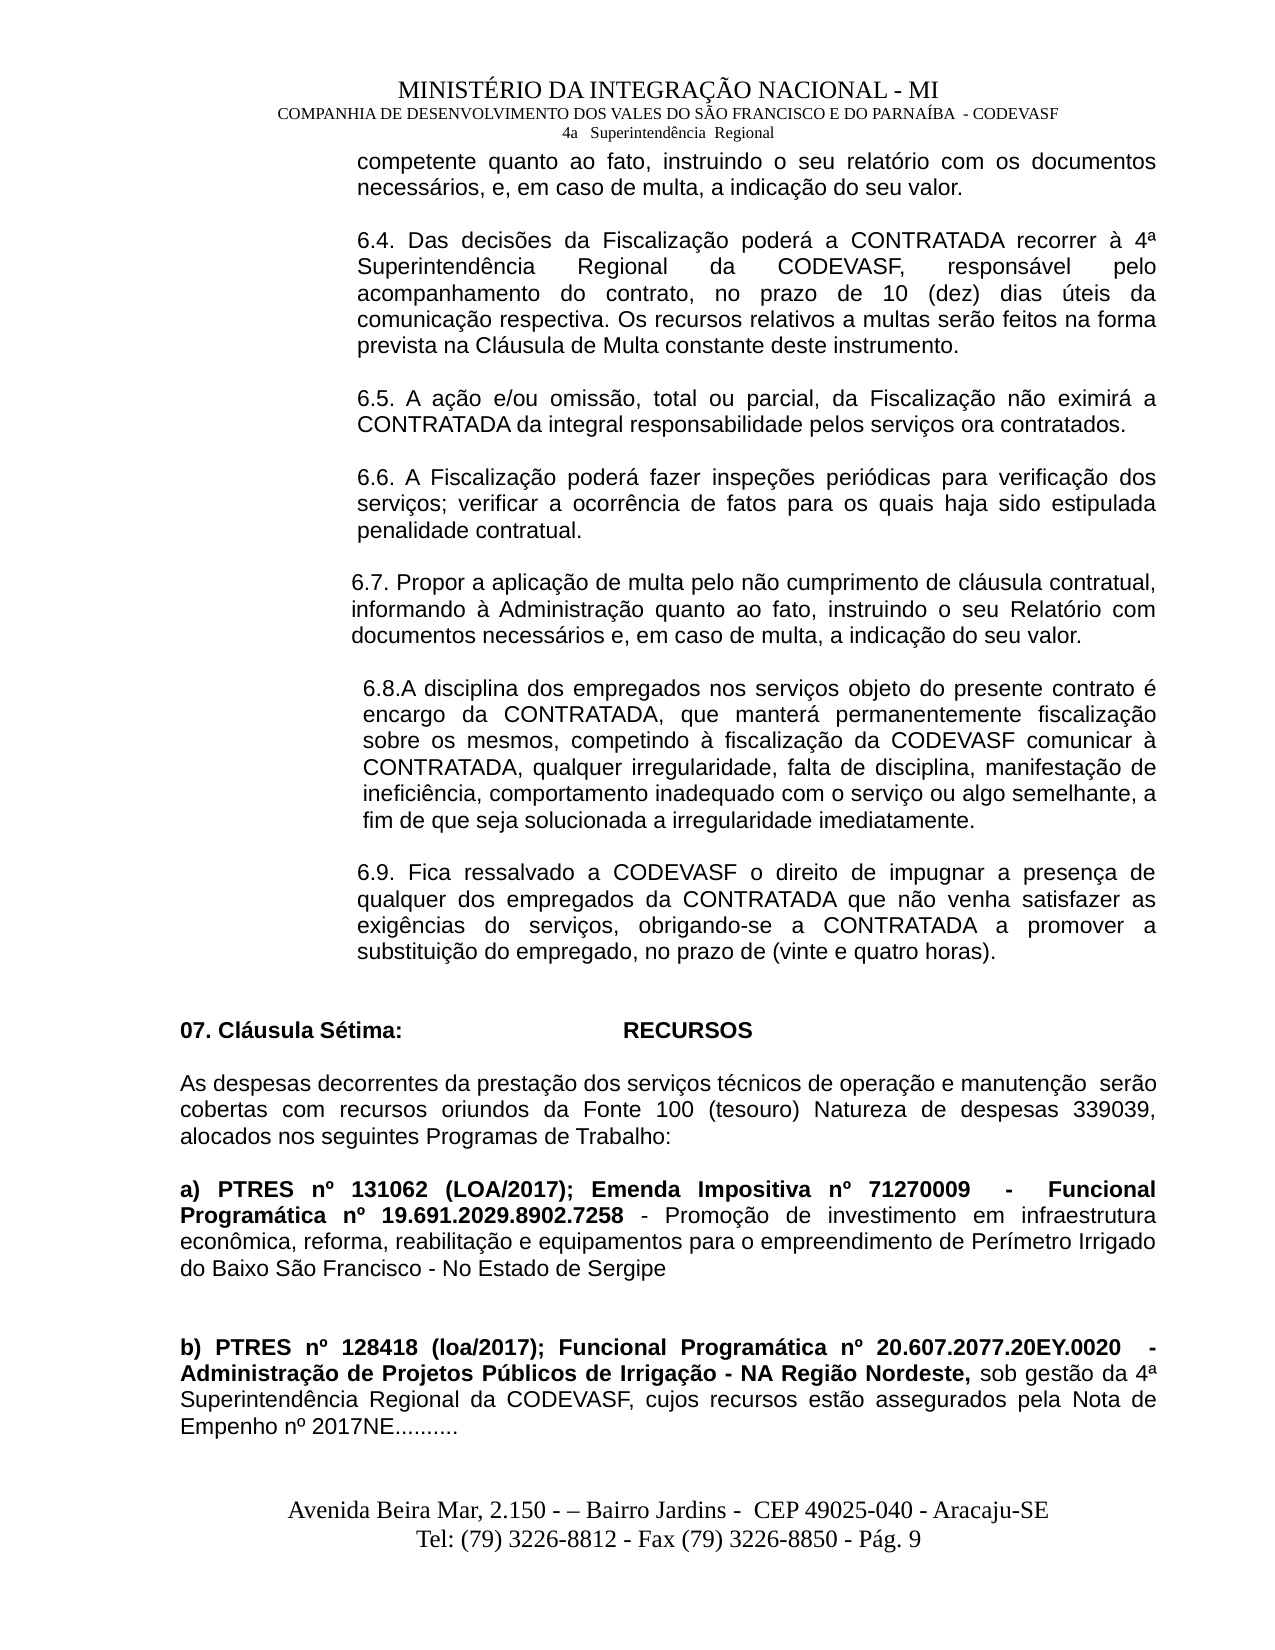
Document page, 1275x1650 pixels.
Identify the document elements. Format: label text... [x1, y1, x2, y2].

text 6.6. A Fiscalização poderá fazer inspeções periódicas para verificação dos serviços; verificar a ocorrência de fatos para os quais haja sido estipulada penalidade contratual. [357, 464, 1157, 543]
text a) PTRES nº 131062 (LOA/2017); Emenda Impositiva nº 71270009 - Funcional Programática nº 19.691.2029.8902.7258 - Promoção de investimento em infraestrutura econômica, reforma, reabilitação e equipamentos para o empreendimento de Perímetro Irrigado do Baixo São Francisco - No Estado de Sergipe [180, 1176, 1157, 1281]
text 6.7. Propor a aplicação de multa pelo não cumprimento de cláusula contratual, informando à Administração quanto ao fato, instruindo o seu Relatório com documentos necessários e, em caso de multa, a indicação do seu valor. [351, 569, 1157, 648]
text 6.5. A ação e/ou omissão, total ou parcial, da Fiscalização não eximirá a CONTRATADA da integral responsabilidade pelos serviços ora contratados. [357, 385, 1157, 438]
text As despesas decorrentes da prestação dos serviços técnicos de operação e manutenção serão cobertas com recursos oriundos da Fonte 100 (tesouro) Natureza de despesas 339039, alocados nos seguintes Programas de Trabalho: [180, 1070, 1157, 1149]
text 6.9. Fica ressalvado a CODEVASF o direito de impugnar a presença de qualquer dos empregados da CONTRATADA que não venha satisfazer as exigências do serviços, obrigando-se a CONTRATADA a promover a substituição do empregado, no prazo de (vinte e quatro horas). [357, 859, 1157, 965]
text competente quanto ao fato, instruindo o seu relatório com os documentos necessários, e, em caso de multa, a indicação do seu valor. [357, 148, 1157, 200]
text 6.8.A disciplina dos empregados nos serviços objeto do presente contrato é encargo da CONTRATADA, que manterá permanentemente fiscalização sobre os mesmos, competindo à fiscalização da CODEVASF comunicar à CONTRATADA, qualquer irregularidade, falta de disciplina, manifestação de ineficiência, comportamento inadequado com o serviço ou algo semelhante, a fim de que seja solucionada a irregularidade imediatamente. [363, 675, 1157, 833]
text 6.4. Das decisões da Fiscalização poderá a CONTRATADA recorrer à 4ª Superintendência Regional da CODEVASF, responsável pelo acompanhamento do contrato, no prazo de 10 (dez) dias úteis da comunicação respectiva. Os recursos relativos a multas serão feitos na forma prevista na Cláusula de Multa constante deste instrumento. [357, 227, 1157, 358]
text b) PTRES nº 128418 (loa/2017); Funcional Programática nº 20.607.2077.20EY.0020 - Administração de Projetos Públicos de Irrigação - NA Região Nordeste, sob gestão da 4ª Superintendência Regional da CODEVASF, cujos recursos estão assegurados pela Nota de Empenho nº 2017NE.......... [180, 1334, 1157, 1439]
text 07. Cláusula Sétima: RECURSOS [180, 1017, 1157, 1044]
